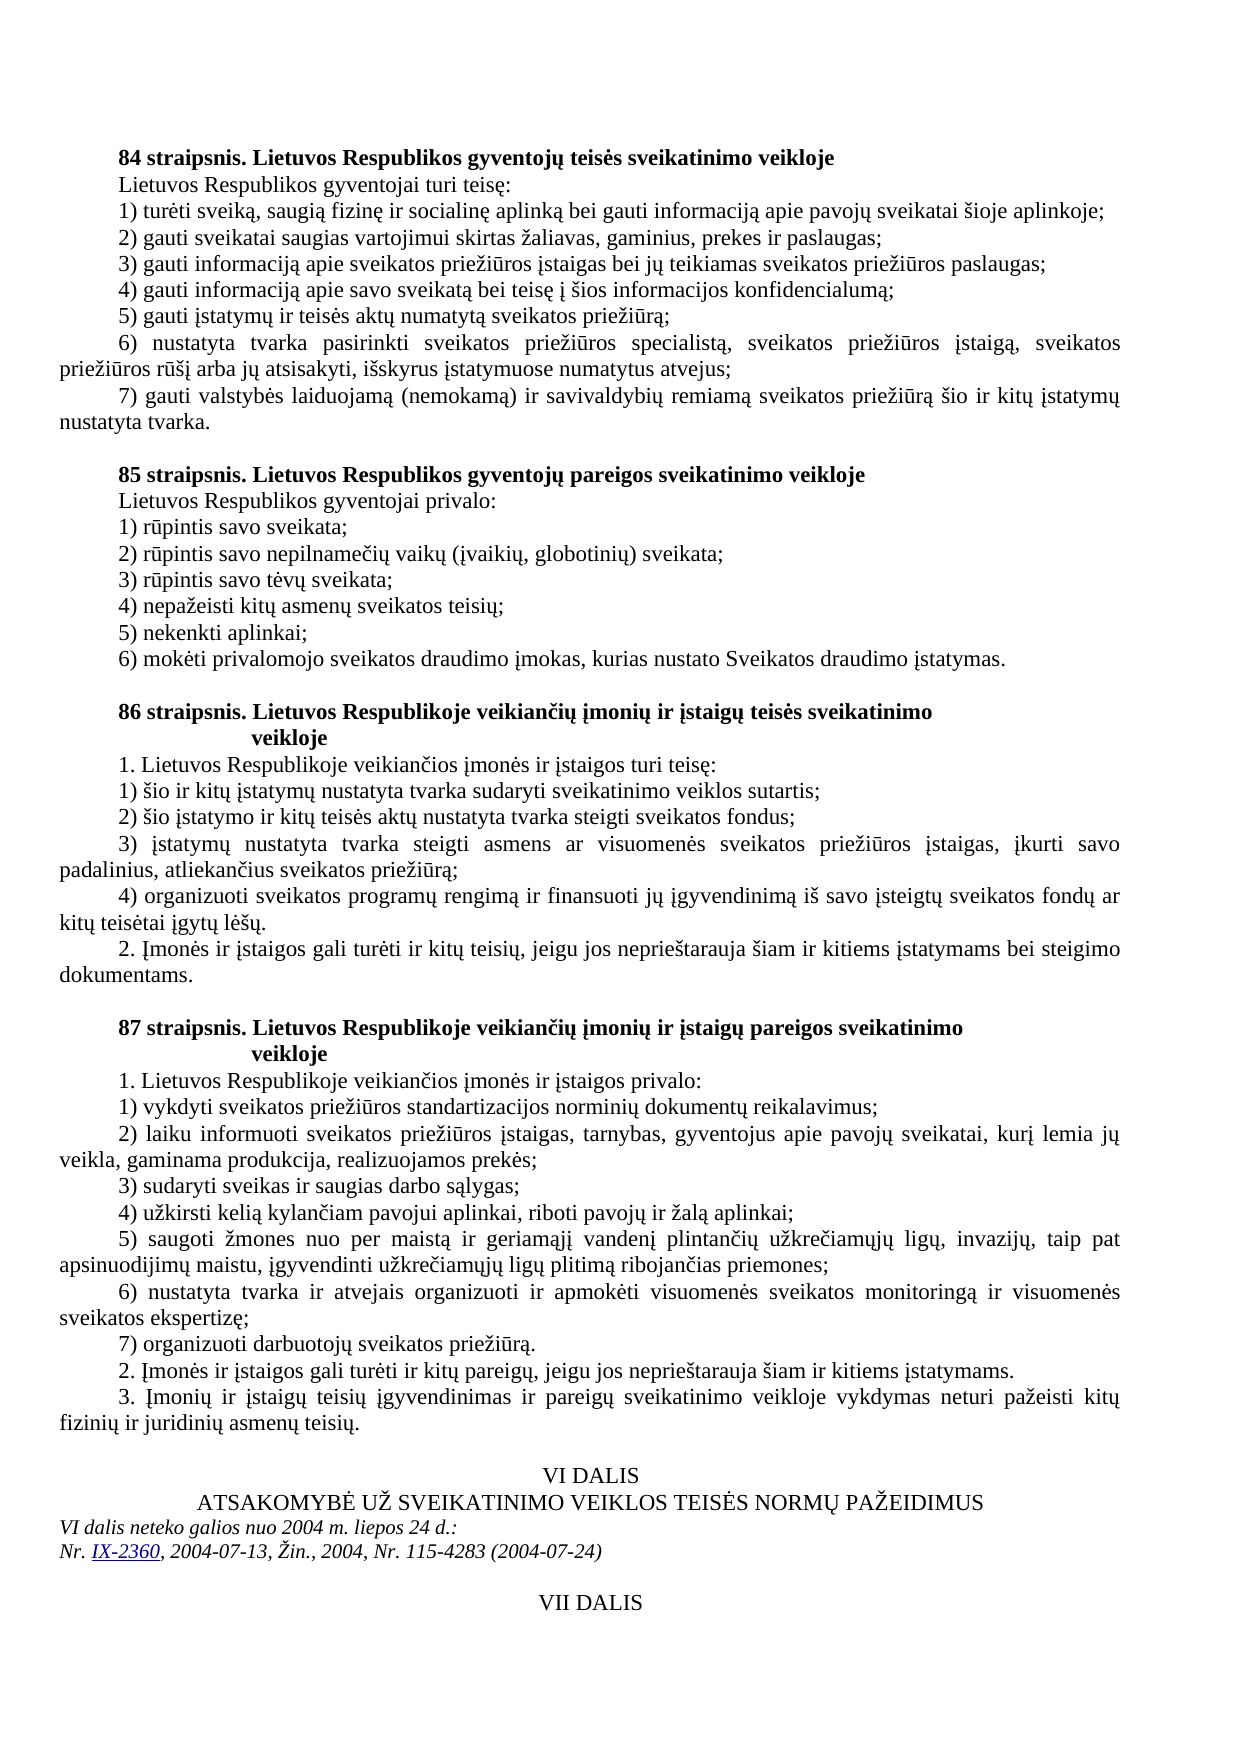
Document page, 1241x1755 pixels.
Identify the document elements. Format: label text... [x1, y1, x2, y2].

text 3. Įmonių ir įstaigų teisių įgyvendinimas ir pareigų sveikatinimo veikloje vykdymas neturi pažeisti kitų fizinių ir juridinių asmenų teisių. [59, 1383, 1122, 1436]
text 5) gauti įstatymų ir teisės aktų numatytą sveikatos priežiūrą; [59, 303, 1122, 329]
text VI DALIS [59, 1462, 1122, 1488]
text 6) nustatyta tvarka ir atvejais organizuoti ir apmokėti visuomenės sveikatos monitoringą ir visuomenės sveikatos ekspertizę; [59, 1278, 1122, 1330]
text 2. Įmonės ir įstaigos gali turėti ir kitų teisių, jeigu jos neprieštarauja šiam ir kitiems įstatymams bei steigimo dokumentams. [59, 935, 1122, 988]
text 2) rūpintis savo nepilnamečių vaikų (įvaikių, globotinių) sveikata; [59, 540, 1122, 566]
text 4) nepažeisti kitų asmenų sveikatos teisių; [59, 592, 1122, 619]
text 87 straipsnis. Lietuvos Respublikoje veikiančių įmonių ir įstaigų pareigos sveikatinimo [118, 1014, 1122, 1041]
text 3) sudaryti sveikas ir saugias darbo sąlygas; [59, 1172, 1122, 1199]
text 5) saugoti žmones nuo per maistą ir geriamąjį vandenį plintančių užkrečiamųjų ligų, invazijų, taip pat apsinuodijimų maistu, įgyvendinti užkrečiamųjų ligų plitimą ribojančias priemones; [59, 1225, 1122, 1278]
text 1) šio ir kitų įstatymų nustatyta tvarka sudaryti sveikatinimo veiklos sutartis; [59, 777, 1122, 803]
text 1) rūpintis savo sveikata; [59, 513, 1122, 540]
text 84 straipsnis. Lietuvos Respublikos gyventojų teisės sveikatinimo veikloje [59, 144, 1122, 171]
text 2. Įmonės ir įstaigos gali turėti ir kitų pareigų, jeigu jos neprieštarauja šiam ir kitiems įstatymams. [59, 1357, 1122, 1383]
text 6) mokėti privalomojo sveikatos draudimo įmokas, kurias nustato Sveikatos draudimo įstatymas. [59, 645, 1122, 672]
text 6) nustatyta tvarka pasirinkti sveikatos priežiūros specialistą, sveikatos priežiūros įstaigą, sveikatos priežiūros rūšį arba jų atsisakyti, išskyrus įstatymuose numatytus atvejus; [59, 329, 1122, 382]
text VI dalis neteko galios nuo 2004 m. liepos 24 d.: [59, 1515, 1122, 1539]
text 1. Lietuvos Respublikoje veikiančios įmonės ir įstaigos turi teisę: [59, 751, 1122, 777]
text 2) gauti sveikatai saugias vartojimui skirtas žaliavas, gaminius, prekes ir paslaugas; [59, 223, 1122, 250]
text 7) gauti valstybės laiduojamą (nemokamą) ir savivaldybių remiamą sveikatos priežiūrą šio ir kitų įstatymų nustatyta tvarka. [59, 382, 1122, 434]
text Lietuvos Respublikos gyventojai turi teisę: [59, 171, 1122, 197]
text 4) gauti informaciją apie savo sveikatą bei teisę į šios informacijos konfidencialumą; [59, 276, 1122, 303]
text veikloje [251, 1041, 1122, 1067]
text 3) gauti informaciją apie sveikatos priežiūros įstaigas bei jų teikiamas sveikatos priežiūros paslaugas; [59, 250, 1122, 276]
text 4) organizuoti sveikatos programų rengimą ir finansuoti jų įgyvendinimą iš savo įsteigtų sveikatos fondų ar kitų teisėtai įgytų lėšų. [59, 882, 1122, 935]
text veikloje [251, 724, 1122, 751]
text 1) vykdyti sveikatos priežiūros standartizacijos norminių dokumentų reikalavimus; [59, 1093, 1122, 1119]
text 7) organizuoti darbuotojų sveikatos priežiūrą. [59, 1330, 1122, 1357]
text 4) užkirsti kelią kylančiam pavojui aplinkai, riboti pavojų ir žalą aplinkai; [59, 1199, 1122, 1225]
text 86 straipsnis. Lietuvos Respublikoje veikiančių įmonių ir įstaigų teisės sveikatinimo [118, 698, 1122, 724]
text Lietuvos Respublikos gyventojai privalo: [59, 487, 1122, 513]
text 2) šio įstatymo ir kitų teisės aktų nustatyta tvarka steigti sveikatos fondus; [59, 803, 1122, 830]
text 1. Lietuvos Respublikoje veikiančios įmonės ir įstaigos privalo: [59, 1067, 1122, 1093]
text 1) turėti sveiką, saugią fizinę ir socialinę aplinką bei gauti informaciją apie pavojų sveikatai šioje aplinkoje; [59, 197, 1122, 223]
text 85 straipsnis. Lietuvos Respublikos gyventojų pareigos sveikatinimo veikloje [59, 461, 1122, 487]
text VII DALIS [59, 1589, 1122, 1616]
text ATSAKOMYBĖ UŽ SVEIKATINIMO VEIKLOS TEISĖS NORMŲ PAŽEIDIMUS [59, 1488, 1122, 1515]
text 5) nekenkti aplinkai; [59, 619, 1122, 645]
text Nr. IX-2360, 2004-07-13, Žin., 2004, Nr. 115-4283 (2004-07-24) [59, 1539, 1122, 1563]
text 3) rūpintis savo tėvų sveikata; [59, 566, 1122, 592]
text 2) laiku informuoti sveikatos priežiūros įstaigas, tarnybas, gyventojus apie pavojų sveikatai, kurį lemia jų veikla, gaminama produkcija, realizuojamos prekės; [59, 1119, 1122, 1172]
text 3) įstatymų nustatyta tvarka steigti asmens ar visuomenės sveikatos priežiūros įstaigas, įkurti savo padalinius, atliekančius sveikatos priežiūrą; [59, 830, 1122, 882]
